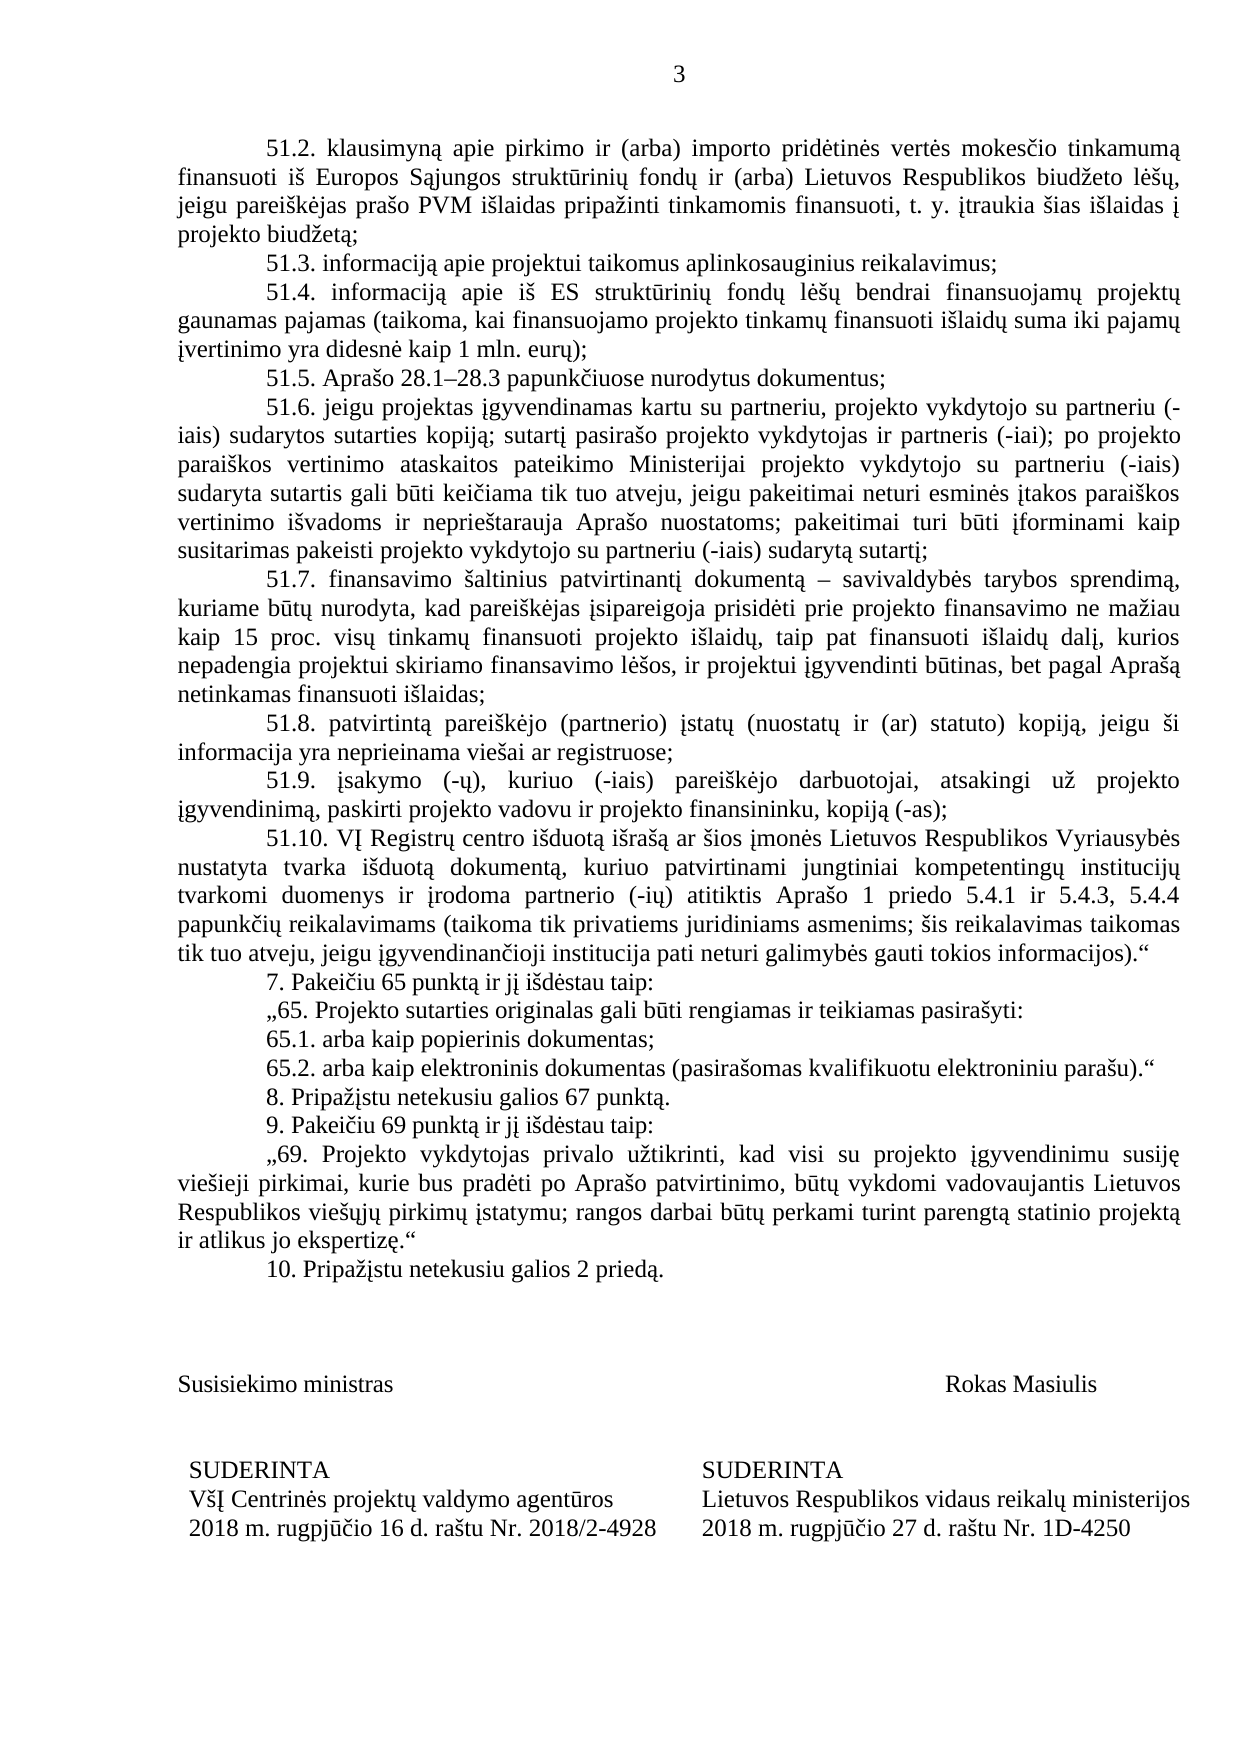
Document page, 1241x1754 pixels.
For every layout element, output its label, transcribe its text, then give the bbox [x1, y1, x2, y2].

text 65.2. arba kaip elektroninis dokumentas (pasirašomas kvalifikuotu elektroniniu parašu).“ [177, 1053, 1181, 1082]
text 51.4. informaciją apie iš ES struktūrinių fondų lėšų bendrai finansuojamų projektų gaunamas pajamas (taikoma, kai finansuojamo projekto tinkamų finansuoti išlaidų suma iki pajamų įvertinimo yra didesnė kaip 1 mln. eurų); [177, 277, 1181, 363]
text 8. Pripažįstu netekusiu galios 67 punktą. [177, 1082, 1181, 1110]
text Susisiekimo ministras Rokas Masiulis [177, 1369, 1181, 1398]
text 10. Pripažįstu netekusiu galios 2 priedą. [177, 1254, 1181, 1283]
text 51.3. informaciją apie projektui taikomus aplinkosauginius reikalavimus; [177, 248, 1181, 277]
text 51.5. Aprašo 28.1–28.3 papunkčiuose nurodytus dokumentus; [177, 363, 1181, 392]
text 51.6. jeigu projektas įgyvendinamas kartu su partneriu, projekto vykdytojo su partneriu (-iais) sudarytos sutarties kopiją; sutartį pasirašo projekto vykdytojas ir partneris (-iai); po projekto paraiškos vertinimo ataskaitos pateikimo Ministerijai projekto vykdytojo su partneriu (-iais) sudaryta sutartis gali būti keičiama tik tuo atveju, jeigu pakeitimai neturi esminės įtakos paraiškos vertinimo išvadoms ir neprieštarauja Aprašo nuostatoms; pakeitimai turi būti įforminami kaip susitarimas pakeisti projekto vykdytojo su partneriu (-iais) sudarytą sutartį; [177, 392, 1181, 564]
table_header SUDERINTA Lietuvos Respublikos vidaus reikalų ministerijos 2018 m. rugpjūčio 27 d. raštu Nr. 1D-4250 [702, 1455, 1215, 1542]
text 51.9. įsakymo (-ų), kuriuo (-iais) pareiškėjo darbuotojai, atsakingi už projekto įgyvendinimą, paskirti projekto vadovu ir projekto finansininku, kopiją (-as); [177, 765, 1181, 823]
text 9. Pakeičiu 69 punktą ir jį išdėstau taip: [177, 1110, 1181, 1139]
text 51.2. klausimyną apie pirkimo ir (arba) importo pridėtinės vertės mokesčio tinkamumą finansuoti iš Europos Sąjungos struktūrinių fondų ir (arba) Lietuvos Respublikos biudžeto lėšų, jeigu pareiškėjas prašo PVM išlaidas pripažinti tinkamomis finansuoti, t. y. įtraukia šias išlaidas į projekto biudžetą; [177, 133, 1181, 248]
text 7. Pakeičiu 65 punktą ir jį išdėstau taip: [177, 967, 1181, 995]
text 65.1. arba kaip popierinis dokumentas; [177, 1024, 1181, 1053]
text „69. Projekto vykdytojas privalo užtikrinti, kad visi su projekto įgyvendinimu susiję viešieji pirkimai, kurie bus pradėti po Aprašo patvirtinimo, būtų vykdomi vadovaujantis Lietuvos Respublikos viešųjų pirkimų įstatymu; rangos darbai būtų perkami turint parengtą statinio projektą ir atlikus jo ekspertizę.“ [177, 1139, 1181, 1254]
text „65. Projekto sutarties originalas gali būti rengiamas ir teikiamas pasirašyti: [177, 995, 1181, 1024]
text 51.8. patvirtintą pareiškėjo (partnerio) įstatų (nuostatų ir (ar) statuto) kopiją, jeigu ši informacija yra neprieinama viešai ar registruose; [177, 708, 1181, 765]
table_header SUDERINTA VšĮ Centrinės projektų valdymo agentūros 2018 m. rugpjūčio 16 d. raštu Nr. 2018/2-4928 [189, 1455, 702, 1542]
text 51.7. finansavimo šaltinius patvirtinantį dokumentą – savivaldybės tarybos sprendimą, kuriame būtų nurodyta, kad pareiškėjas įsipareigoja prisidėti prie projekto finansavimo ne mažiau kaip 15 proc. visų tinkamų finansuoti projekto išlaidų, taip pat finansuoti išlaidų dalį, kurios nepadengia projektui skiriamo finansavimo lėšos, ir projektui įgyvendinti būtinas, bet pagal Aprašą netinkamas finansuoti išlaidas; [177, 564, 1181, 708]
text 51.10. VĮ Registrų centro išduotą išrašą ar šios įmonės Lietuvos Respublikos Vyriausybės nustatyta tvarka išduotą dokumentą, kuriuo patvirtinami jungtiniai kompetentingų institucijų tvarkomi duomenys ir įrodoma partnerio (-ių) atitiktis Aprašo 1 priedo 5.4.1 ir 5.4.3, 5.4.4 papunkčių reikalavimams (taikoma tik privatiems juridiniams asmenims; šis reikalavimas taikomas tik tuo atveju, jeigu įgyvendinančioji institucija pati neturi galimybės gauti tokios informacijos).“ [177, 823, 1181, 967]
